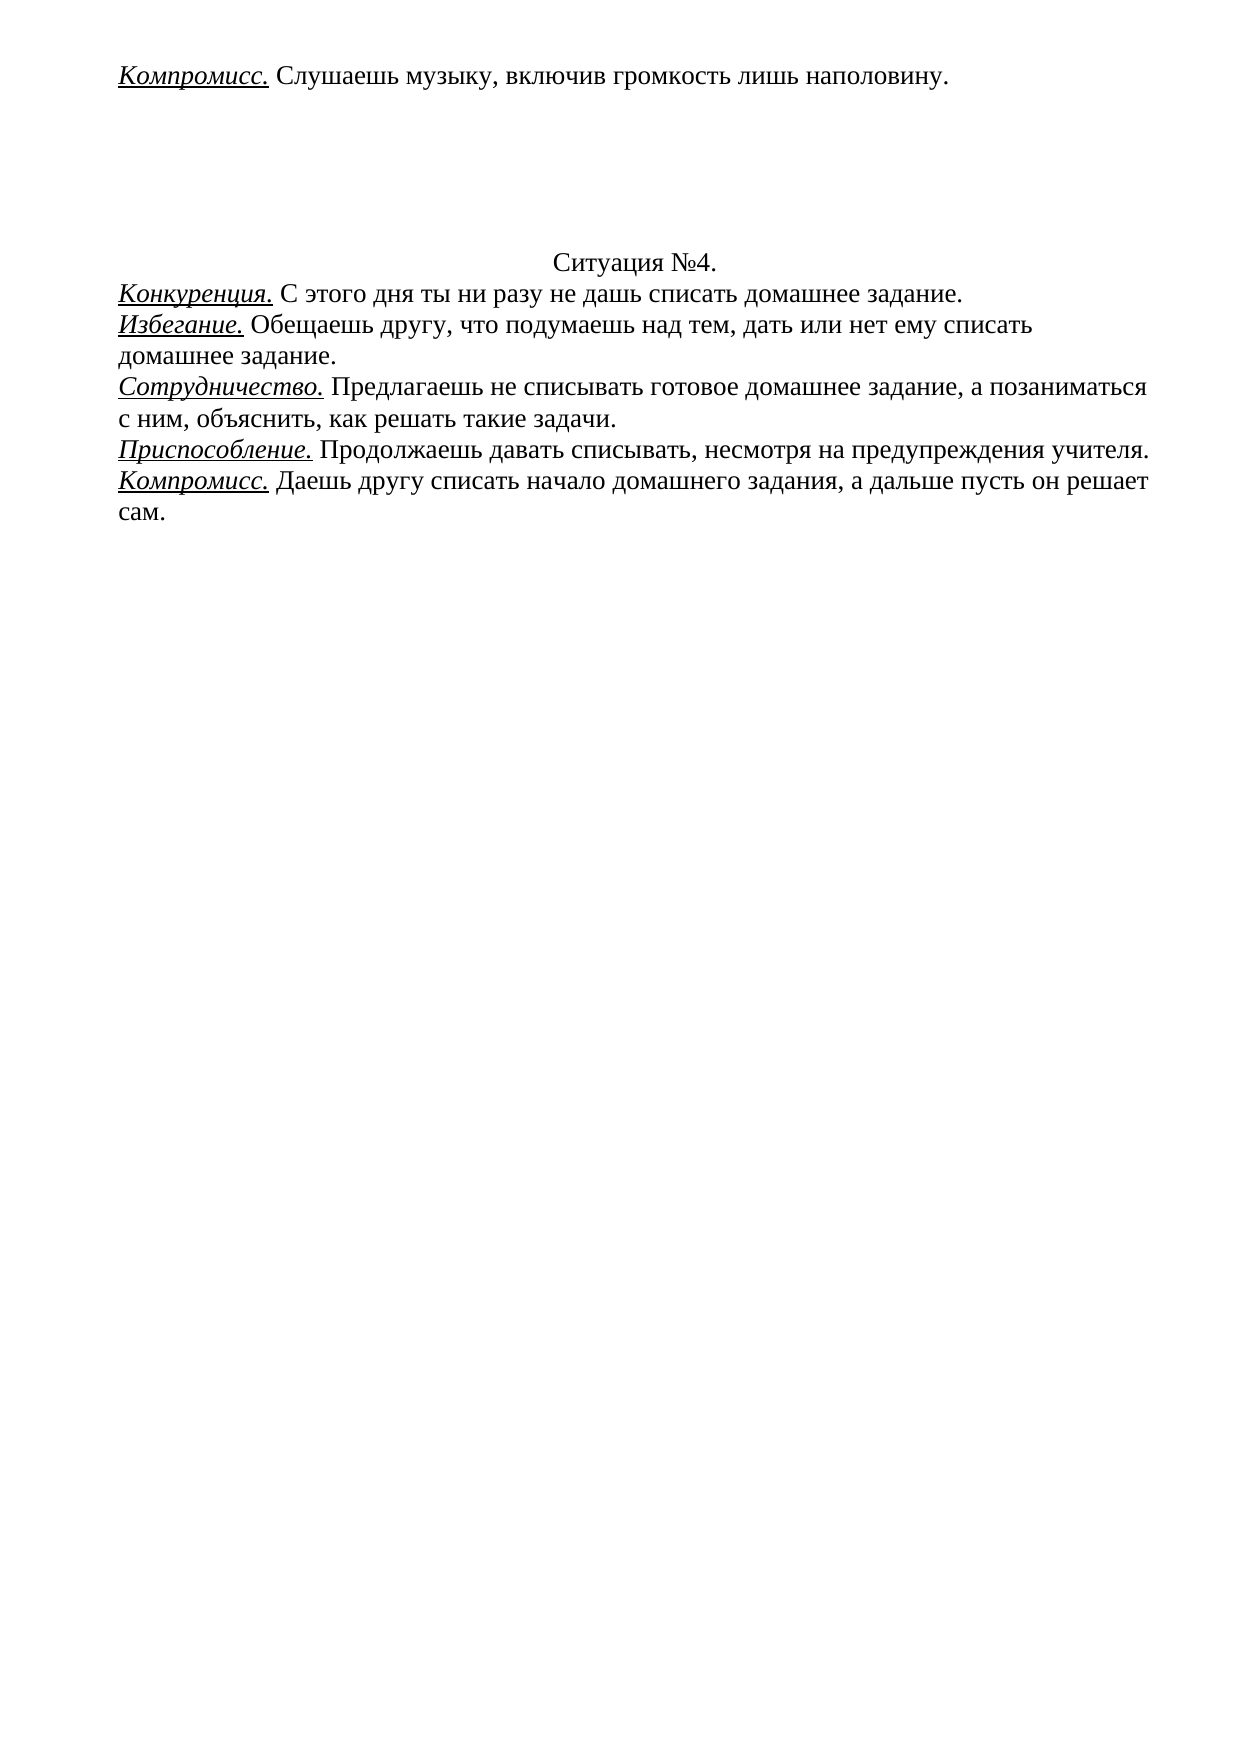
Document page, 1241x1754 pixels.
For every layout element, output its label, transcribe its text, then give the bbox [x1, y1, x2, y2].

text Компромисс. Слушаешь музыку, включив громкость лишь наполовину. [118, 59, 1152, 90]
text Избегание. Обещаешь другу, что подумаешь над тем, дать или нет ему списать домашнее задание. [118, 308, 1152, 371]
text Конкуренция. С этого дня ты ни разу не дашь списать домашнее задание. [118, 277, 1152, 308]
text Приспособление. Продолжаешь давать списывать, несмотря на предупреждения учителя. [118, 433, 1152, 464]
text Сотрудничество. Предлагаешь не списывать готовое домашнее задание, а позаниматься с ним, объяснить, как решать такие задачи. [118, 371, 1152, 433]
text Ситуация №4. [118, 246, 1152, 277]
text Компромисс. Даешь другу списать начало домашнего задания, а дальше пусть он решает сам. [118, 464, 1152, 526]
